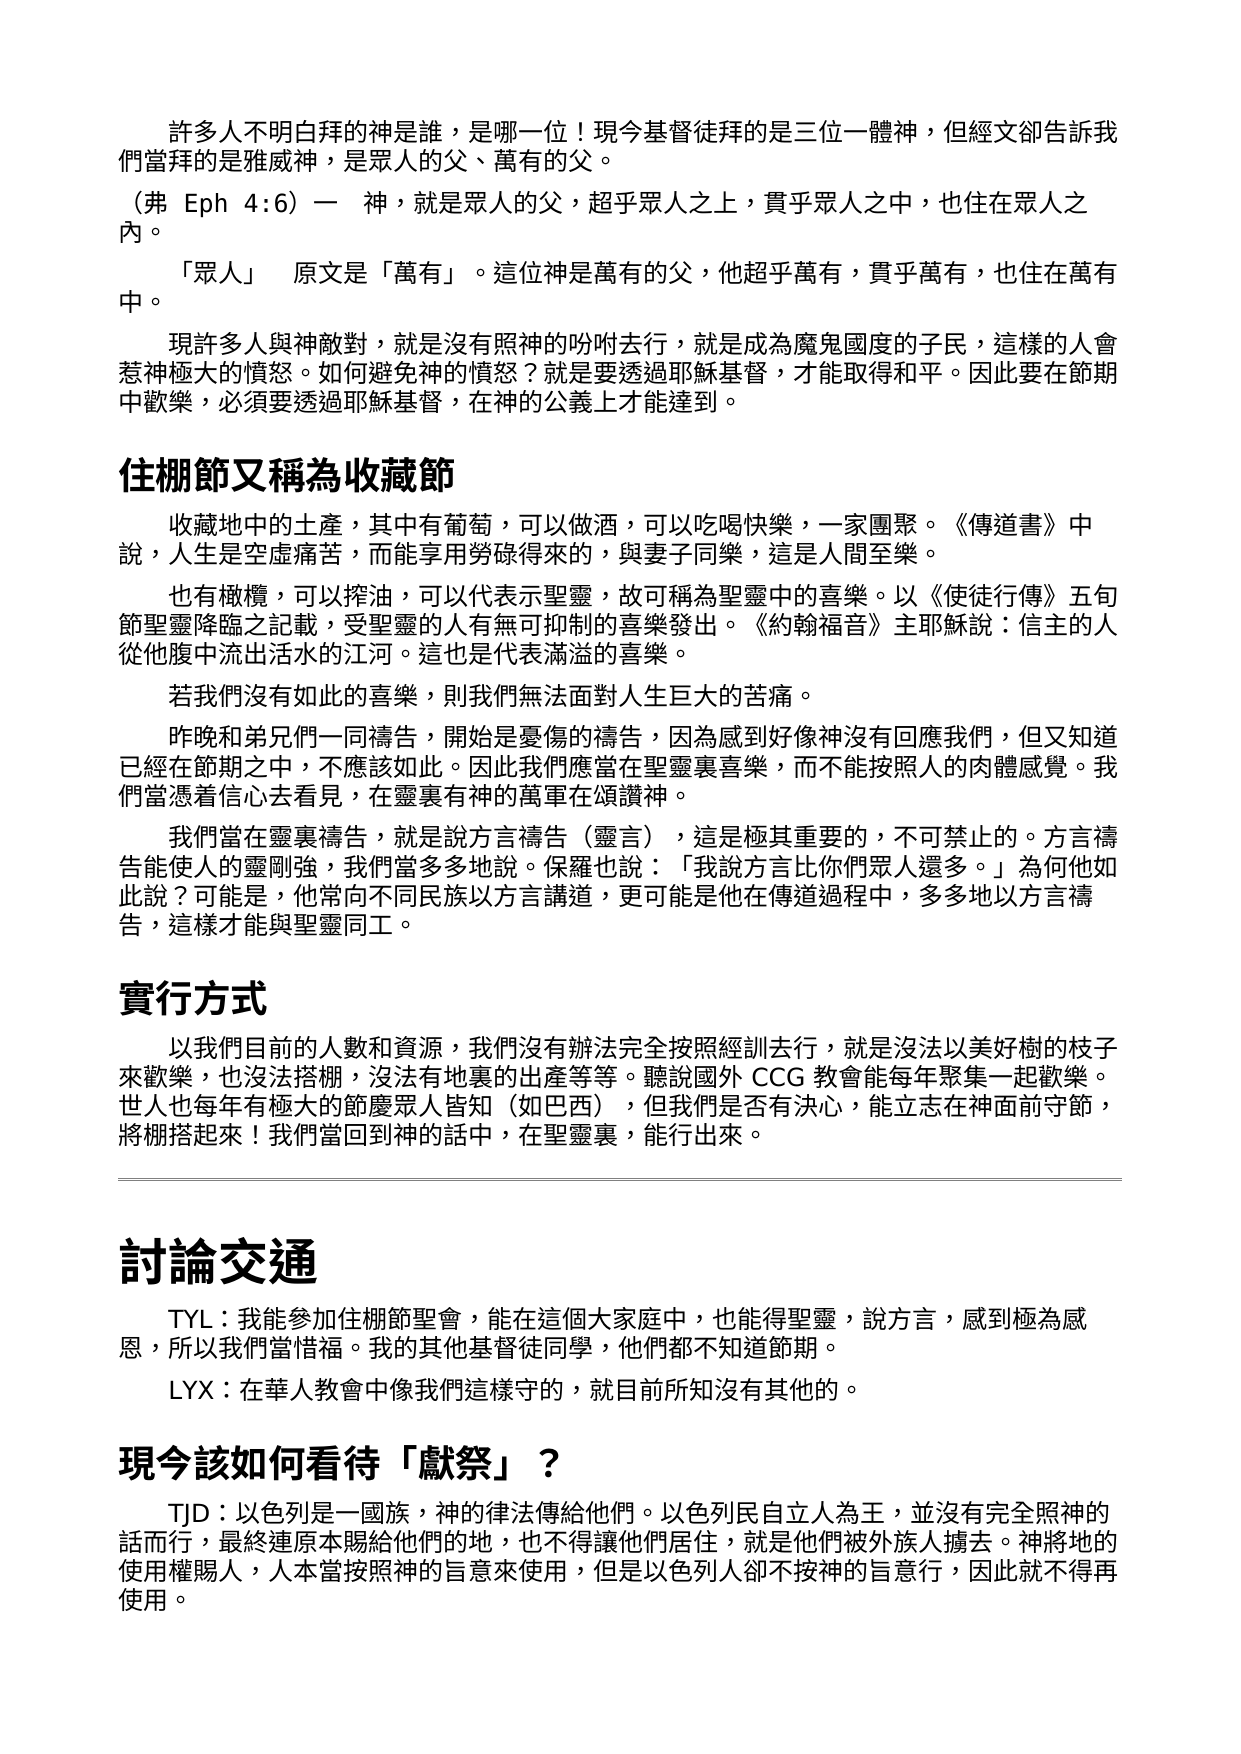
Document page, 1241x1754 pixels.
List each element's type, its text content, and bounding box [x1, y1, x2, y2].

text 我們當在靈裏禱告，就是說方言禱告（靈言），這是極其重要的，不可禁止的。方言禱告能使人的靈剛強，我們當多多地說。保羅也說：「我說方言比你們眾人還多。」為何他如此說？可能是，他常向不同民族以方言講道，更可能是他在傳道過程中，多多地以方言禱告，這樣才能與聖靈同工。 [118, 823, 1122, 940]
text 許多人不明白拜的神是誰，是哪一位！現今基督徒拜的是三位一體神，但經文卻告訴我們當拜的是雅威神，是眾人的父、萬有的父。 [118, 118, 1122, 176]
text TYL：我能參加住棚節聖會，能在這個大家庭中，也能得聖靈，說方言，感到極為感恩，所以我們當惜福。我的其他基督徒同學，他們都不知道節期。 [118, 1305, 1122, 1363]
text TJD：以色列是一國族，神的律法傳給他們。以色列民自立人為王，並沒有完全照神的話而行，最終連原本賜給他們的地，也不得讓他們居住，就是他們被外族人擄去。神將地的使用權賜人，人本當按照神的旨意來使用，但是以色列人卻不按神的旨意行，因此就不得再使用。 [118, 1499, 1122, 1615]
text 現許多人與神敵對，就是沒有照神的吩咐去行，就是成為魔鬼國度的子民，這樣的人會惹神極大的憤怒。如何避免神的憤怒？就是要透過耶穌基督，才能取得和平。因此要在節期中歡樂，必須要透過耶穌基督，在神的公義上才能達到。 [118, 330, 1122, 417]
subtitle 實行方式 [118, 978, 1122, 1021]
text 也有橄欖，可以搾油，可以代表示聖靈，故可稱為聖靈中的喜樂。以《使徒行傳》五旬節聖靈降臨之記載，受聖靈的人有無可抑制的喜樂發出。《約翰福音》主耶穌說：信主的人從他腹中流出活水的江河。這也是代表滿溢的喜樂。 [118, 582, 1122, 669]
text 「眾人」 原文是「萬有」。這位神是萬有的父，他超乎萬有，貫乎萬有，也住在萬有中。 [118, 259, 1122, 317]
text （弗 Eph 4:6）一 神，就是眾人的父，超乎眾人之上，貫乎眾人之中，也住在眾人之內。 [118, 189, 1122, 247]
text LYX：在華人教會中像我們這樣守的，就目前所知沒有其他的。 [118, 1376, 1122, 1405]
text 若我們沒有如此的喜樂，則我們無法面對人生巨大的苦痛。 [118, 682, 1122, 711]
subtitle 現今該如何看待「獻祭」？ [118, 1443, 1122, 1486]
subtitle 討論交通 [118, 1234, 1122, 1293]
text 以我們目前的人數和資源，我們沒有辦法完全按照經訓去行，就是沒法以美好樹的枝子來歡樂，也沒法搭棚，沒法有地裏的出產等等。聽說國外 CCG 教會能每年聚集一起歡樂。世人也每年有極大的節慶眾人皆知（如巴西），但我們是否有決心，能立志在神面前守節，將棚搭起來！我們當回到神的話中，在聖靈裏，能行出來。 [118, 1034, 1122, 1151]
subtitle 住棚節又稱為收藏節 [118, 455, 1122, 498]
text 收藏地中的土產，其中有葡萄，可以做酒，可以吃喝快樂，一家團聚。《傳道書》中說，人生是空虛痛苦，而能享用勞碌得來的，與妻子同樂，這是人間至樂。 [118, 511, 1122, 569]
text 昨晚和弟兄們一同禱告，開始是憂傷的禱告，因為感到好像神沒有回應我們，但又知道已經在節期之中，不應該如此。因此我們應當在聖靈裏喜樂，而不能按照人的肉體感覺。我們當憑着信心去看見，在靈裏有神的萬軍在頌讚神。 [118, 723, 1122, 811]
